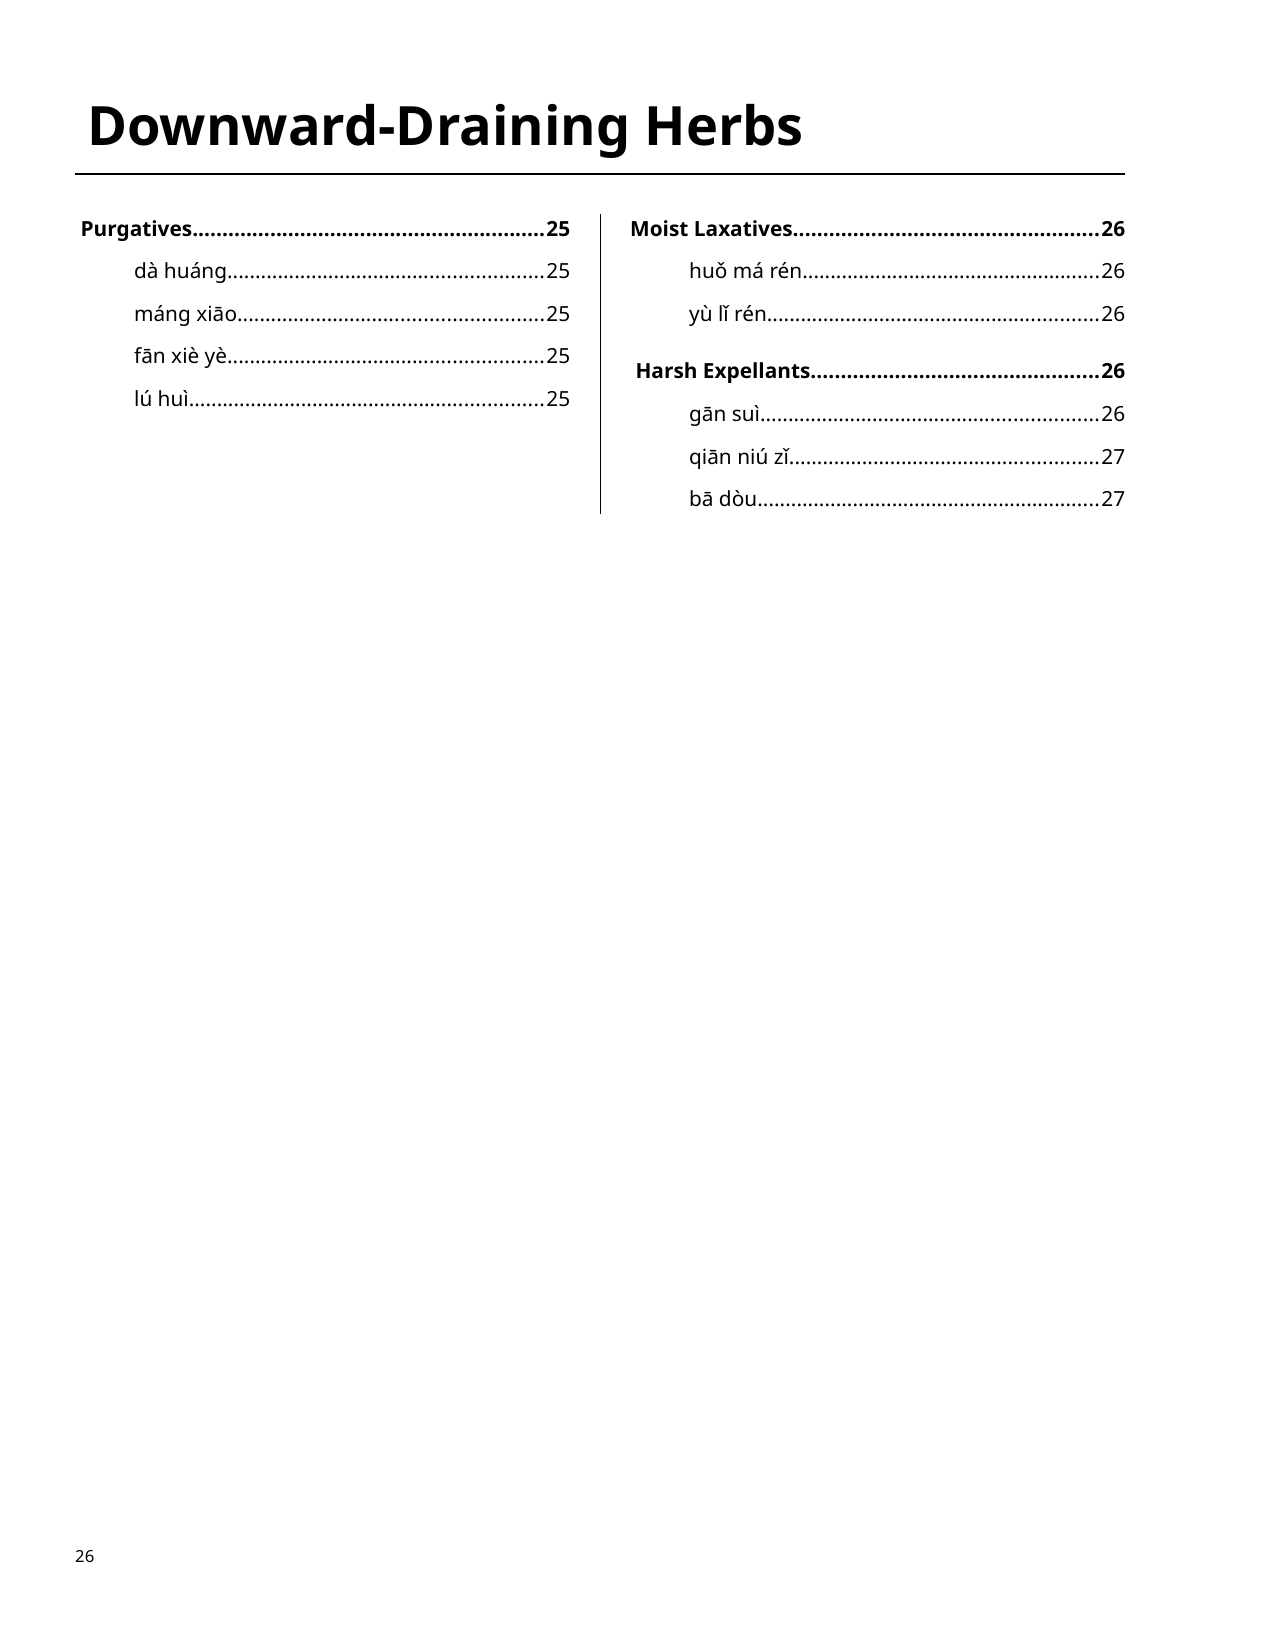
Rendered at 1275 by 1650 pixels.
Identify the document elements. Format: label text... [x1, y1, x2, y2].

text gān suì 26 [689, 399, 1125, 428]
text yù lǐ rén 26 [689, 299, 1125, 327]
text dà huáng 25 [134, 256, 570, 285]
text Moist Laxatives 26 [630, 214, 1125, 242]
text huǒ má rén 26 [689, 256, 1125, 285]
text lú huì 25 [134, 384, 570, 413]
subtitle Downward-Draining Herbs [75, 75, 1125, 173]
text fān xiè yè 25 [134, 342, 570, 370]
text qiān niú zǐ 27 [689, 442, 1125, 470]
text Harsh Expellants 26 [630, 357, 1125, 385]
text máng xiāo 25 [134, 299, 570, 327]
text Purgatives 25 [75, 214, 570, 242]
text bā dòu 27 [689, 484, 1125, 513]
